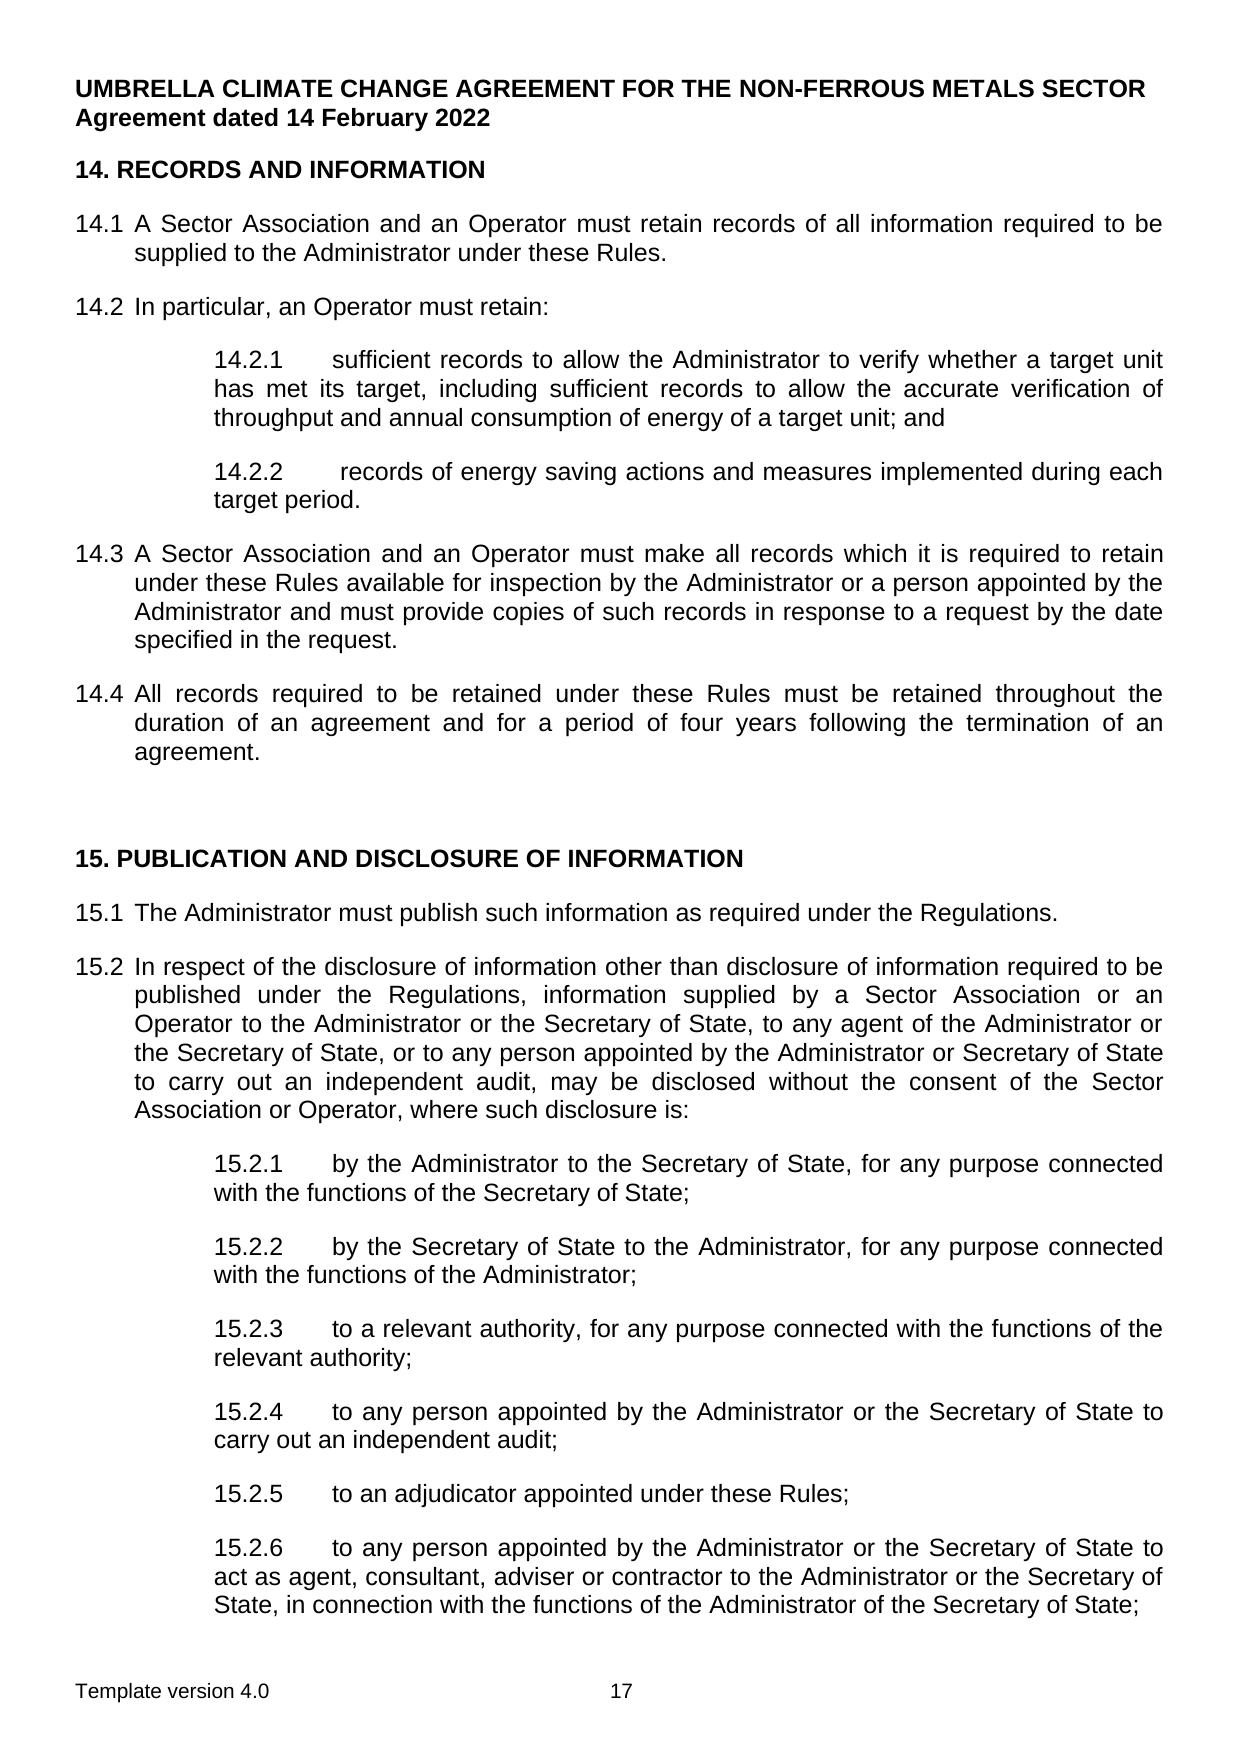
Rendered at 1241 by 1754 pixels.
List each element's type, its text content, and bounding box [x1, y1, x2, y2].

list records of energy saving actions and measures implemented during each target period. [214, 456, 1165, 514]
list to any person appointed by the Administrator or the Secretary of State to act as agent, consultant, adviser or contractor to the Administrator or the Secretary of State, in connection with the functions of the Administrator of the Secretary of State; [214, 1533, 1165, 1619]
list PUBLICATION AND DISCLOSURE OF INFORMATION [75, 844, 1165, 873]
list to a relevant authority, for any purpose connected with the functions of the relevant authority; [214, 1314, 1165, 1371]
list by the Secretary of State to the Administrator, for any purpose connected with the functions of the Administrator; [214, 1231, 1165, 1289]
list by the Administrator to the Secretary of State, for any purpose connected with the functions of the Secretary of State; [214, 1149, 1165, 1206]
list In respect of the disclosure of information other than disclosure of information required to be published under the Regulations, information supplied by a Sector Association or an Operator to the Administrator or the Secretary of State, to any agent of the Administrator or the Secretary of State, or to any person appointed by the Administrator or Secretary of State to carry out an independent audit, may be disclosed without the consent of the Sector Association or Operator, where such disclosure is: [75, 951, 1165, 1124]
list to an adjudicator appointed under these Rules; [214, 1479, 1165, 1508]
list RECORDS AND INFORMATION [75, 155, 1165, 184]
list to any person appointed by the Administrator or the Secretary of State to carry out an independent audit; [214, 1396, 1165, 1454]
list The Administrator must publish such information as required under the Regulations. [75, 898, 1165, 926]
list A Sector Association and an Operator must retain records of all information required to be supplied to the Administrator under these Rules. [75, 209, 1165, 266]
list All records required to be retained under these Rules must be retained throughout the duration of an agreement and for a period of four years following the termination of an agreement. [75, 679, 1165, 765]
list A Sector Association and an Operator must make all records which it is required to retain under these Rules available for inspection by the Administrator or a person appointed by the Administrator and must provide copies of such records in response to a request by the date specified in the request. [75, 539, 1165, 654]
list sufficient records to allow the Administrator to verify whether a target unit has met its target, including sufficient records to allow the accurate verification of throughput and annual consumption of energy of a target unit; and [214, 345, 1165, 431]
list In particular, an Operator must retain: [75, 291, 1165, 320]
